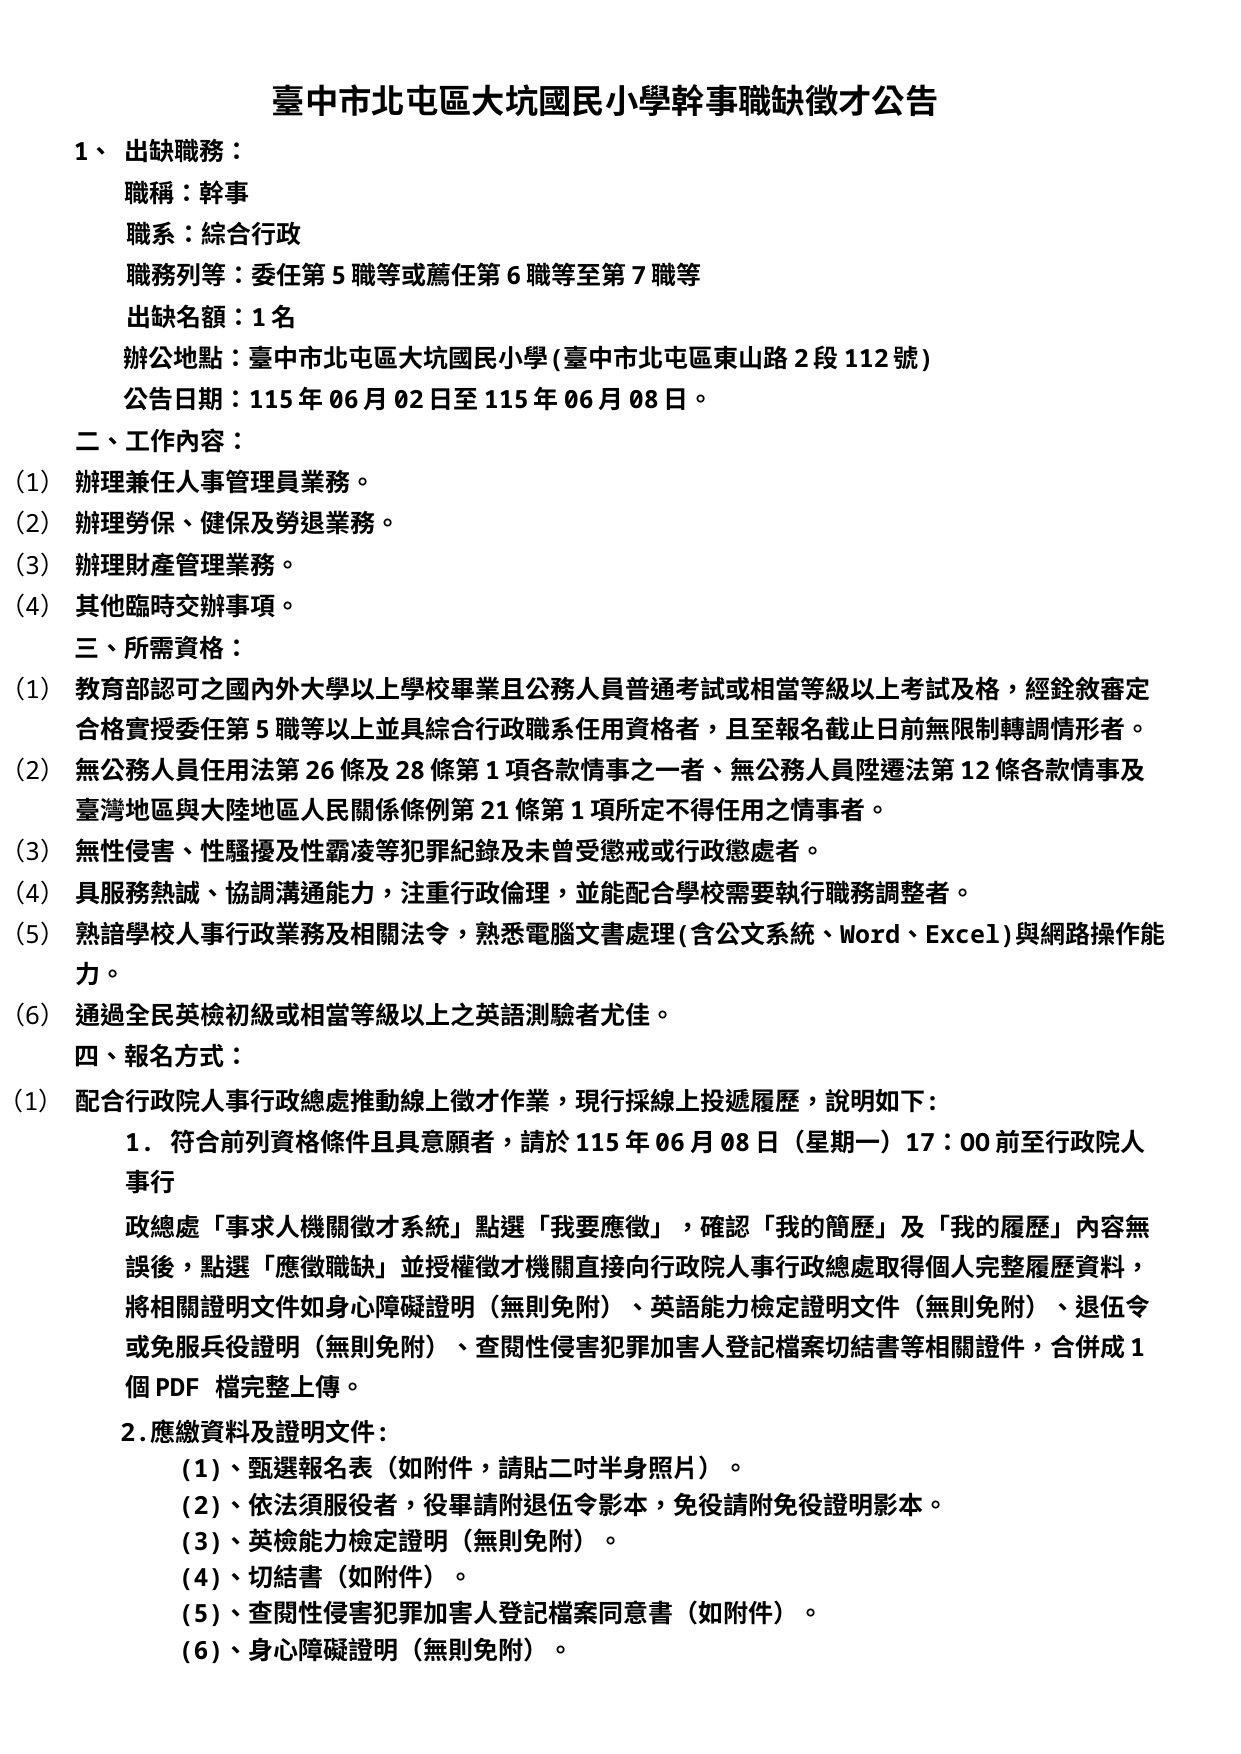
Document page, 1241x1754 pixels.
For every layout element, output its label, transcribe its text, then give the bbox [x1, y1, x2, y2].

list 其他臨時交辦事項。 [0, 587, 1165, 623]
list 無公務人員任用法第26條及28條第1項各款情事之一者、無公務人員陞遷法第12條各款情事及臺灣地區與大陸地區人民關係條例第21條第1項所定不得任用之情事者。 [0, 751, 1165, 827]
list 配合行政院人事行政總處推動線上徵才作業，現行採線上投遞履歷，說明如下: [0, 1081, 1165, 1117]
text 臺中市北屯區大坑國民小學幹事職缺徵才公告 [75, 75, 1140, 123]
list 教育部認可之國內外大學以上學校畢業且公務人員普通考試或相當等級以上考試及格，經銓敘審定合格實授委任第5職等以上並具綜合行政職系任用資格者，且至報名截止日前無限制轉調情形者。 [0, 669, 1165, 745]
list 辦理兼任人事管理員業務。 [0, 463, 1165, 499]
text (5)、查閱性侵害犯罪加害人登記檔案同意書（如附件）。 [178, 1594, 1165, 1630]
list 辦理勞保、健保及勞退業務。 [0, 504, 1165, 540]
text 四、報名方式： [74, 1037, 1165, 1073]
list 具服務熱誠、協調溝通能力，注重行政倫理，並能配合學校需要執行職務調整者。 [0, 873, 1165, 909]
text 二、工作內容： [75, 421, 1113, 457]
text 職務列等：委任第5職等或薦任第6職等至第7職等 [126, 256, 1165, 292]
text 出缺名額：1名 [126, 297, 1165, 333]
list 辦理財產管理業務。 [0, 545, 1165, 582]
list 出缺職務： [73, 132, 1165, 168]
text (6)、身心障礙證明（無則免附）。 [178, 1630, 1165, 1666]
list 通過全民英檢初級或相當等級以上之英語測驗者尤佳。 [0, 996, 1165, 1032]
text (1)、甄選報名表（如附件，請貼二吋半身照片）。 [178, 1449, 1165, 1485]
text 公告日期：115年06月02日至115年06月08日。 [73, 380, 1113, 416]
text (3)、英檢能力檢定證明（無則免附）。 [178, 1521, 1165, 1558]
text (4)、切結書（如附件）。 [178, 1558, 1165, 1594]
list 無性侵害、性騷擾及性霸凌等犯罪紀錄及未曾受懲戒或行政懲處者。 [0, 832, 1165, 868]
list 熟諳學校人事行政業務及相關法令，熟悉電腦文書處理(含公文系統、Word、Excel)與網路操作能力。 [0, 914, 1165, 990]
text 職稱：幹事 [124, 173, 1165, 209]
text 辦公地點：臺中市北屯區大坑國民小學(臺中市北屯區東山路2段112號) [73, 338, 1113, 375]
text 1. 符合前列資格條件且具意願者，請於115年06月08日（星期一）17：OO前至行政院人事行 [125, 1122, 1165, 1198]
text 2.應繳資料及證明文件: [120, 1413, 1165, 1449]
text (2)、依法須服役者，役畢請附退伍令影本，免役請附免役證明影本。 [178, 1485, 1165, 1521]
text 政總處「事求人機關徵才系統」點選「我要應徵」，確認「我的簡歷」及「我的履歷」內容無誤後，點選「應徵職缺」並授權徵才機關直接向行政院人事行政總處取得個人完整履歷資料，將相關證明文件如身心障礙證明（無則免附）、英語能力檢定證明文件（無則免附）、退伍令或免服兵役證明（無則免附）、查閱性侵害犯罪加害人登記檔案切結書等相關證件，合併成1個PDF 檔完整上傳。 [125, 1208, 1165, 1403]
text 三、所需資格： [74, 628, 1165, 664]
text 職系：綜合行政 [126, 214, 1165, 251]
